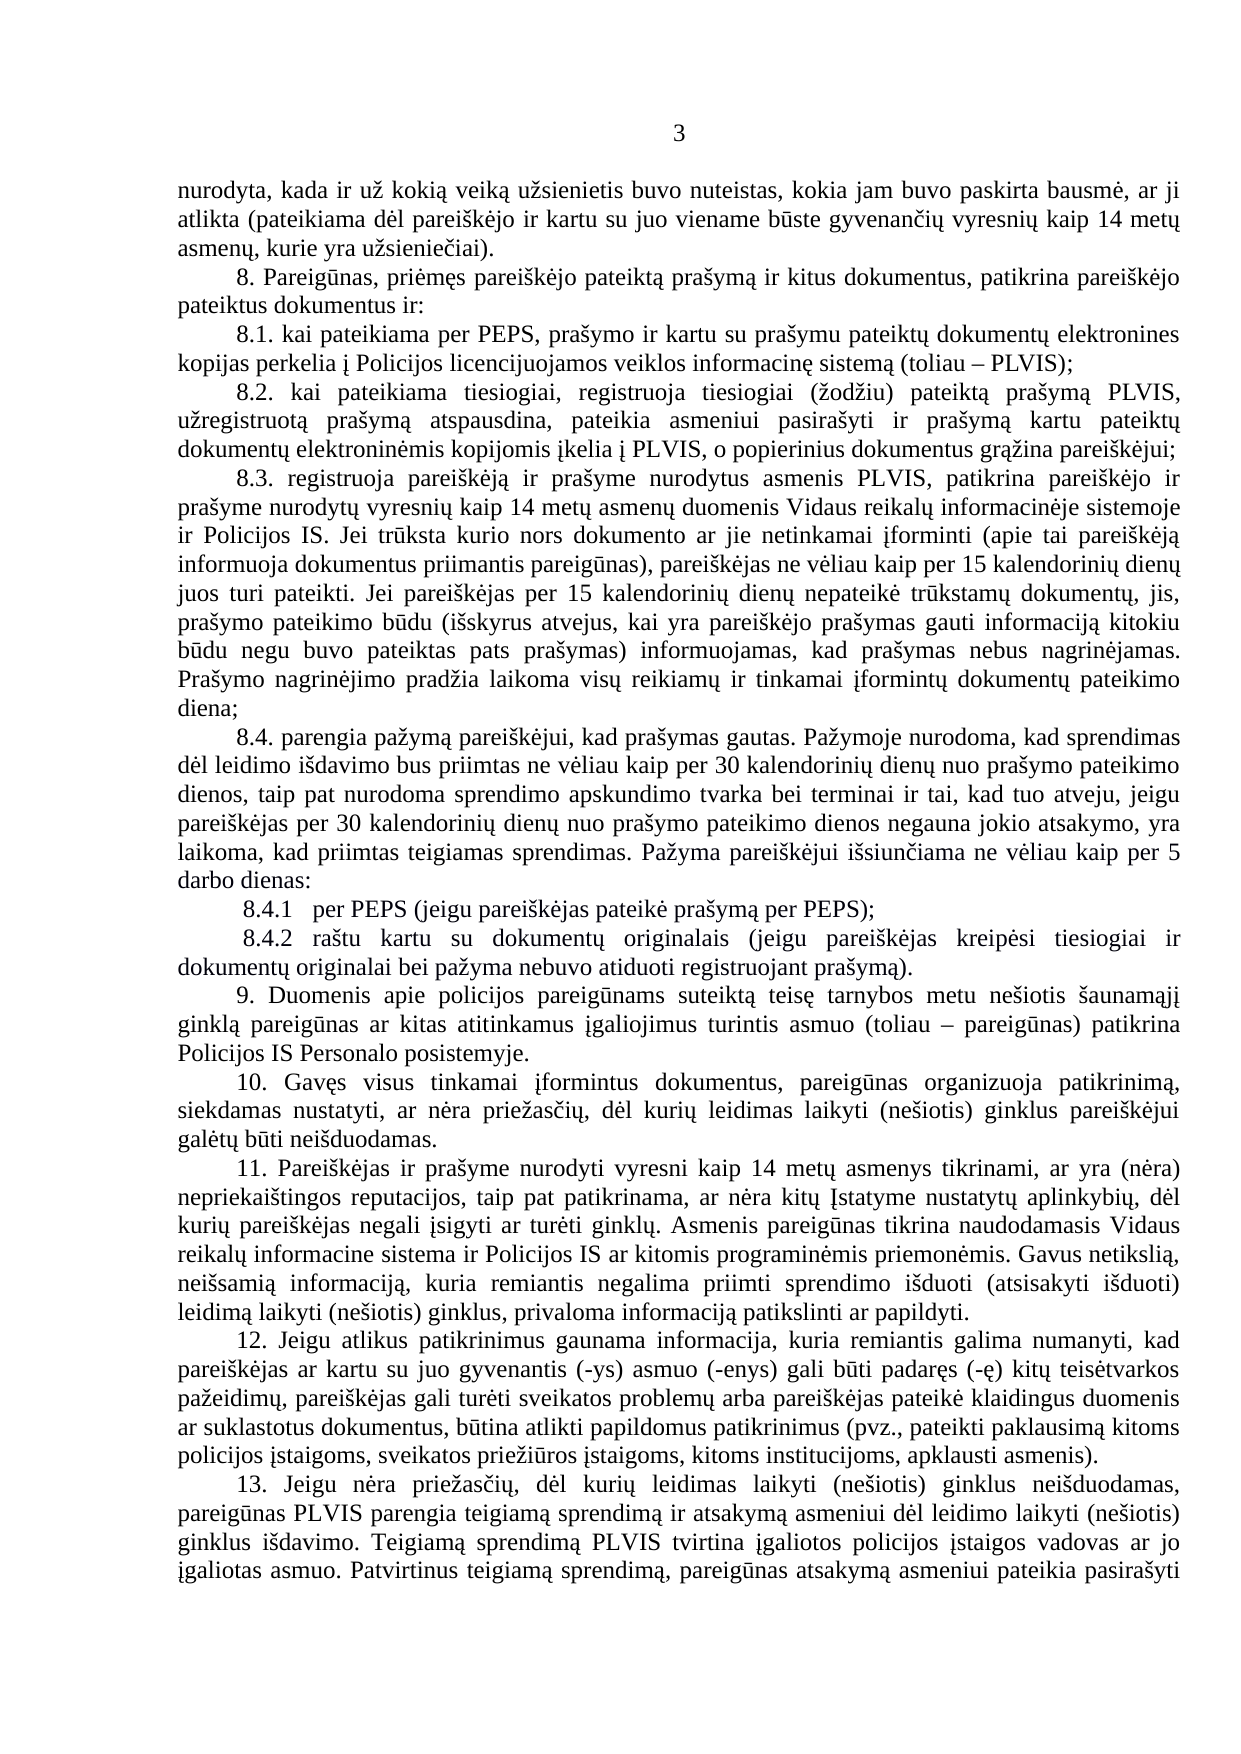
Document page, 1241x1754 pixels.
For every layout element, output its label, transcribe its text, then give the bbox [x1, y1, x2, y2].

text 8.4.2 raštu kartu su dokumentų originalais (jeigu pareiškėjas kreipėsi tiesiogiai ir dokumentų originalai bei pažyma nebuvo atiduoti registruojant prašymą). [177, 923, 1181, 981]
text 10. Gavęs visus tinkamai įformintus dokumentus, pareigūnas organizuoja patikrinimą, siekdamas nustatyti, ar nėra priežasčių, dėl kurių leidimas laikyti (nešiotis) ginklus pareiškėjui galėtų būti neišduodamas. [177, 1067, 1181, 1153]
text nurodyta, kada ir už kokią veiką užsienietis buvo nuteistas, kokia jam buvo paskirta bausmė, ar ji atlikta (pateikiama dėl pareiškėjo ir kartu su juo viename būste gyvenančių vyresnių kaip 14 metų asmenų, kurie yra užsieniečiai). [177, 176, 1181, 262]
text 12. Jeigu atlikus patikrinimus gaunama informacija, kuria remiantis galima numanyti, kad pareiškėjas ar kartu su juo gyvenantis (-ys) asmuo (-enys) gali būti padaręs (-ę) kitų teisėtvarkos pažeidimų, pareiškėjas gali turėti sveikatos problemų arba pareiškėjas pateikė klaidingus duomenis ar suklastotus dokumentus, būtina atlikti papildomus patikrinimus (pvz., pateikti paklausimą kitoms policijos įstaigoms, sveikatos priežiūros įstaigoms, kitoms institucijoms, apklausti asmenis). [177, 1326, 1181, 1469]
text 8. Pareigūnas, priėmęs pareiškėjo pateiktą prašymą ir kitus dokumentus, patikrina pareiškėjo pateiktus dokumentus ir: [177, 262, 1181, 319]
text 9. Duomenis apie policijos pareigūnams suteiktą teisę tarnybos metu nešiotis šaunamąjį ginklą pareigūnas ar kitas atitinkamus įgaliojimus turintis asmuo (toliau – pareigūnas) patikrina Policijos IS Personalo posistemyje. [177, 981, 1181, 1067]
text 8.4. parengia pažymą pareiškėjui, kad prašymas gautas. Pažymoje nurodoma, kad sprendimas dėl leidimo išdavimo bus priimtas ne vėliau kaip per 30 kalendorinių dienų nuo prašymo pateikimo dienos, taip pat nurodoma sprendimo apskundimo tvarka bei terminai ir tai, kad tuo atveju, jeigu pareiškėjas per 30 kalendorinių dienų nuo prašymo pateikimo dienos negauna jokio atsakymo, yra laikoma, kad priimtas teigiamas sprendimas. Pažyma pareiškėjui išsiunčiama ne vėliau kaip per 5 darbo dienas: [177, 722, 1181, 894]
text 8.2. kai pateikiama tiesiogiai, registruoja tiesiogiai (žodžiu) pateiktą prašymą PLVIS, užregistruotą prašymą atspausdina, pateikia asmeniui pasirašyti ir prašymą kartu pateiktų dokumentų elektroninėmis kopijomis įkelia į PLVIS, o popierinius dokumentus grąžina pareiškėjui; [177, 377, 1181, 463]
text 8.3. registruoja pareiškėją ir prašyme nurodytus asmenis PLVIS, patikrina pareiškėjo ir prašyme nurodytų vyresnių kaip 14 metų asmenų duomenis Vidaus reikalų informacinėje sistemoje ir Policijos IS. Jei trūksta kurio nors dokumento ar jie netinkamai įforminti (apie tai pareiškėją informuoja dokumentus priimantis pareigūnas), pareiškėjas ne vėliau kaip per 15 kalendorinių dienų juos turi pateikti. Jei pareiškėjas per 15 kalendorinių dienų nepateikė trūkstamų dokumentų, jis, prašymo pateikimo būdu (išskyrus atvejus, kai yra pareiškėjo prašymas gauti informaciją kitokiu būdu negu buvo pateiktas pats prašymas) informuojamas, kad prašymas nebus nagrinėjamas. Prašymo nagrinėjimo pradžia laikoma visų reikiamų ir tinkamai įformintų dokumentų pateikimo diena; [177, 463, 1181, 722]
text 13. Jeigu nėra priežasčių, dėl kurių leidimas laikyti (nešiotis) ginklus neišduodamas, pareigūnas PLVIS parengia teigiamą sprendimą ir atsakymą asmeniui dėl leidimo laikyti (nešiotis) ginklus išdavimo. Teigiamą sprendimą PLVIS tvirtina įgaliotos policijos įstaigos vadovas ar jo įgaliotas asmuo. Patvirtinus teigiamą sprendimą, pareigūnas atsakymą asmeniui pateikia pasirašyti [177, 1469, 1181, 1584]
text 11. Pareiškėjas ir prašyme nurodyti vyresni kaip 14 metų asmenys tikrinami, ar yra (nėra) nepriekaištingos reputacijos, taip pat patikrinama, ar nėra kitų Įstatyme nustatytų aplinkybių, dėl kurių pareiškėjas negali įsigyti ar turėti ginklų. Asmenis pareigūnas tikrina naudodamasis Vidaus reikalų informacine sistema ir Policijos IS ar kitomis programinėmis priemonėmis. Gavus netikslią, neišsamią informaciją, kuria remiantis negalima priimti sprendimo išduoti (atsisakyti išduoti) leidimą laikyti (nešiotis) ginklus, privaloma informaciją patikslinti ar papildyti. [177, 1153, 1181, 1326]
text 8.4.1 per PEPS (jeigu pareiškėjas pateikė prašymą per PEPS); [177, 894, 1181, 923]
text 8.1. kai pateikiama per PEPS, prašymo ir kartu su prašymu pateiktų dokumentų elektronines kopijas perkelia į Policijos licencijuojamos veiklos informacinę sistemą (toliau – PLVIS); [177, 319, 1181, 377]
